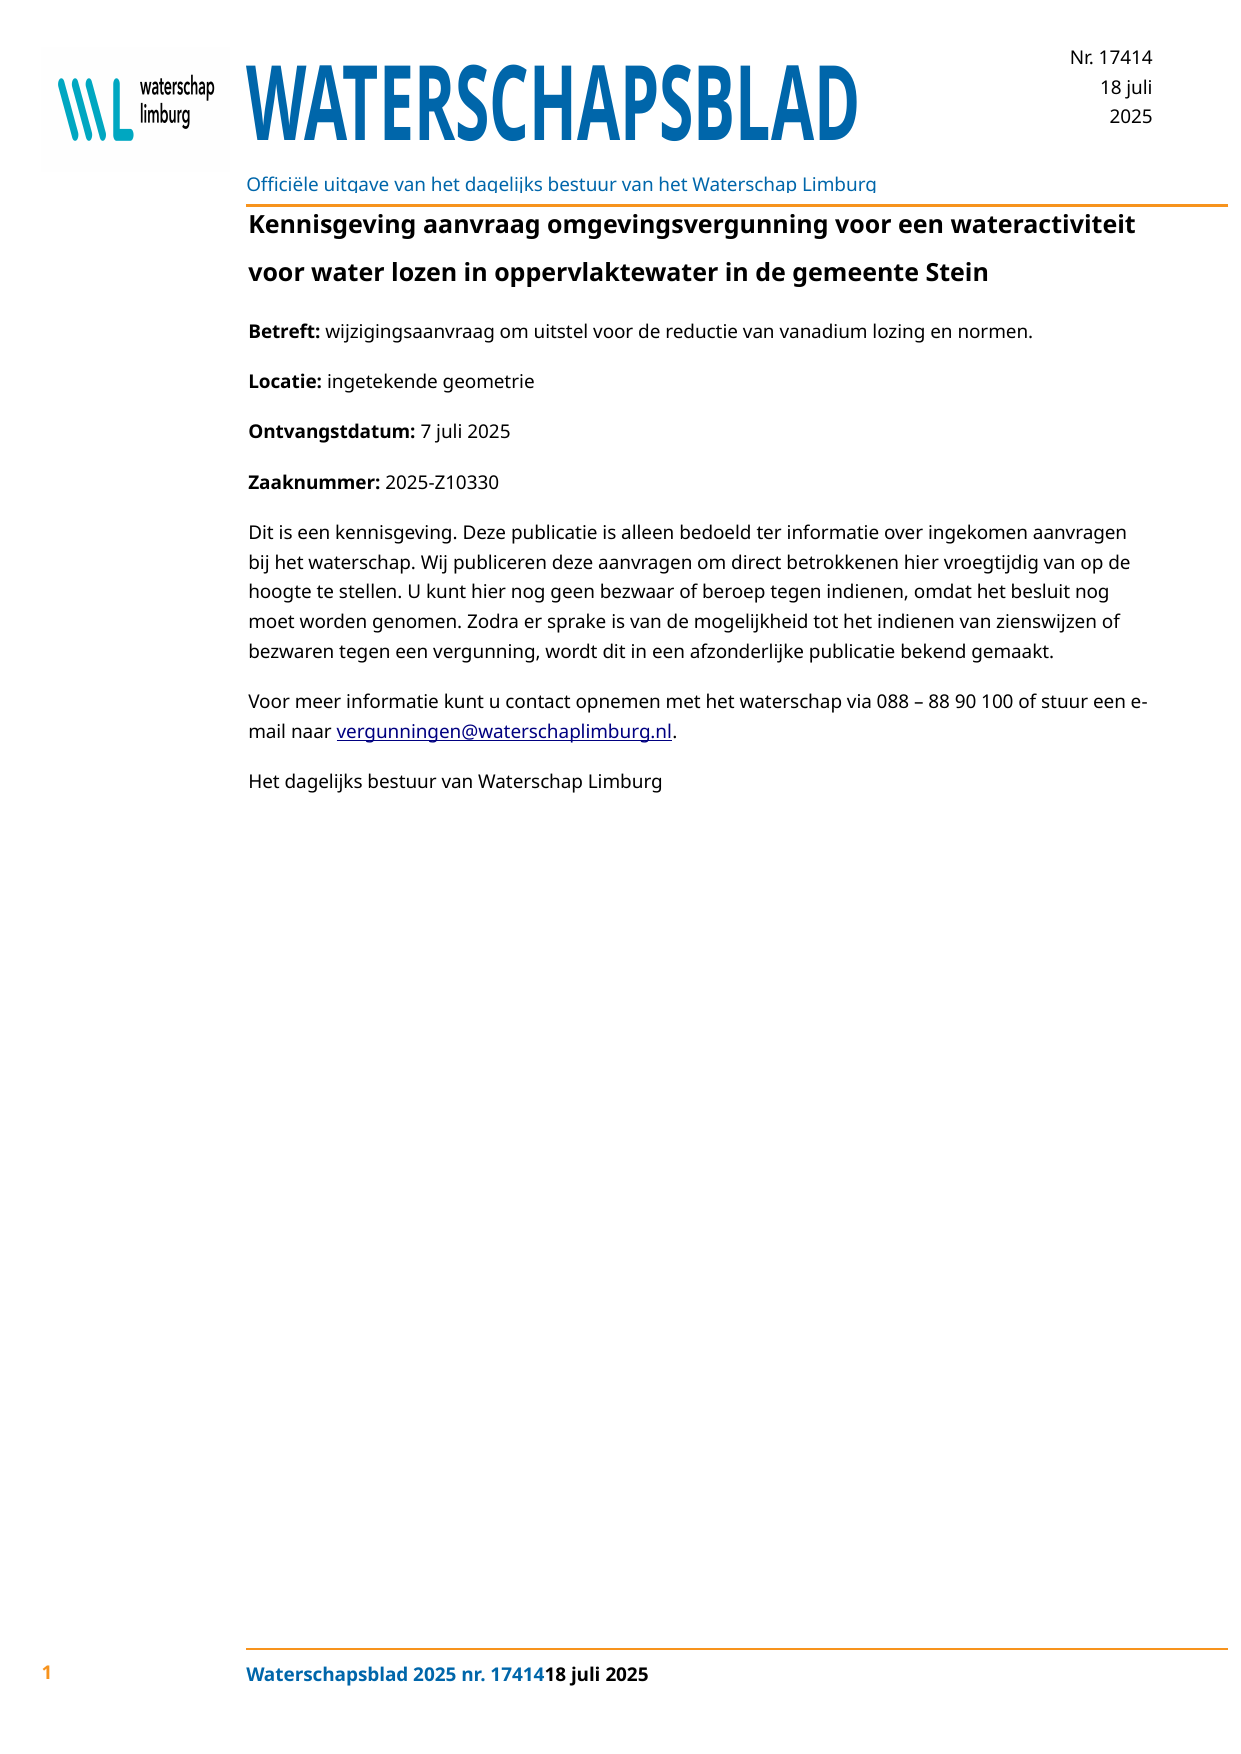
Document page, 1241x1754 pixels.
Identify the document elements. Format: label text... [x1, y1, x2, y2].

text Kennisgeving aanvraag omgevingsvergunning voor een wateractiviteit voor water lozen in oppervlaktewater in de gemeente Stein [248, 207, 1152, 288]
text Betreft: wijzigingsaanvraag om uitstel voor de reductie van vanadium lozing en normen. [248, 318, 1152, 344]
text Het dagelijks bestuur van Waterschap Limburg [248, 768, 1152, 794]
picture [41, 47, 231, 172]
text Dit is een kennisgeving. Deze publicatie is alleen bedoeld ter informatie over ingekomen aanvragen bij het waterschap. Wij publiceren deze aanvragen om direct betrokkenen hier vroegtijdig van op de hoogte te stellen. U kunt hier nog geen bezwaar of beroep tegen indienen, omdat het besluit nog moet worden genomen. Zodra er sprake is van de mogelijkheid tot het indienen van zienswijzen of bezwaren tegen een vergunning, wordt dit in een afzonderlijke publicatie bekend gemaakt. [248, 519, 1152, 664]
text Ontvangstdatum: 7 juli 2025 [248, 419, 1152, 444]
text Locatie: ingetekende geometrie [248, 368, 1152, 394]
text Zaaknummer: 2025-Z10330 [248, 469, 1152, 495]
text Voor meer informatie kunt u contact opnemen met het waterschap via 088 – 88 90 100 of stuur een e-mail naar vergunningen@waterschaplimburg.nl. [248, 688, 1152, 744]
